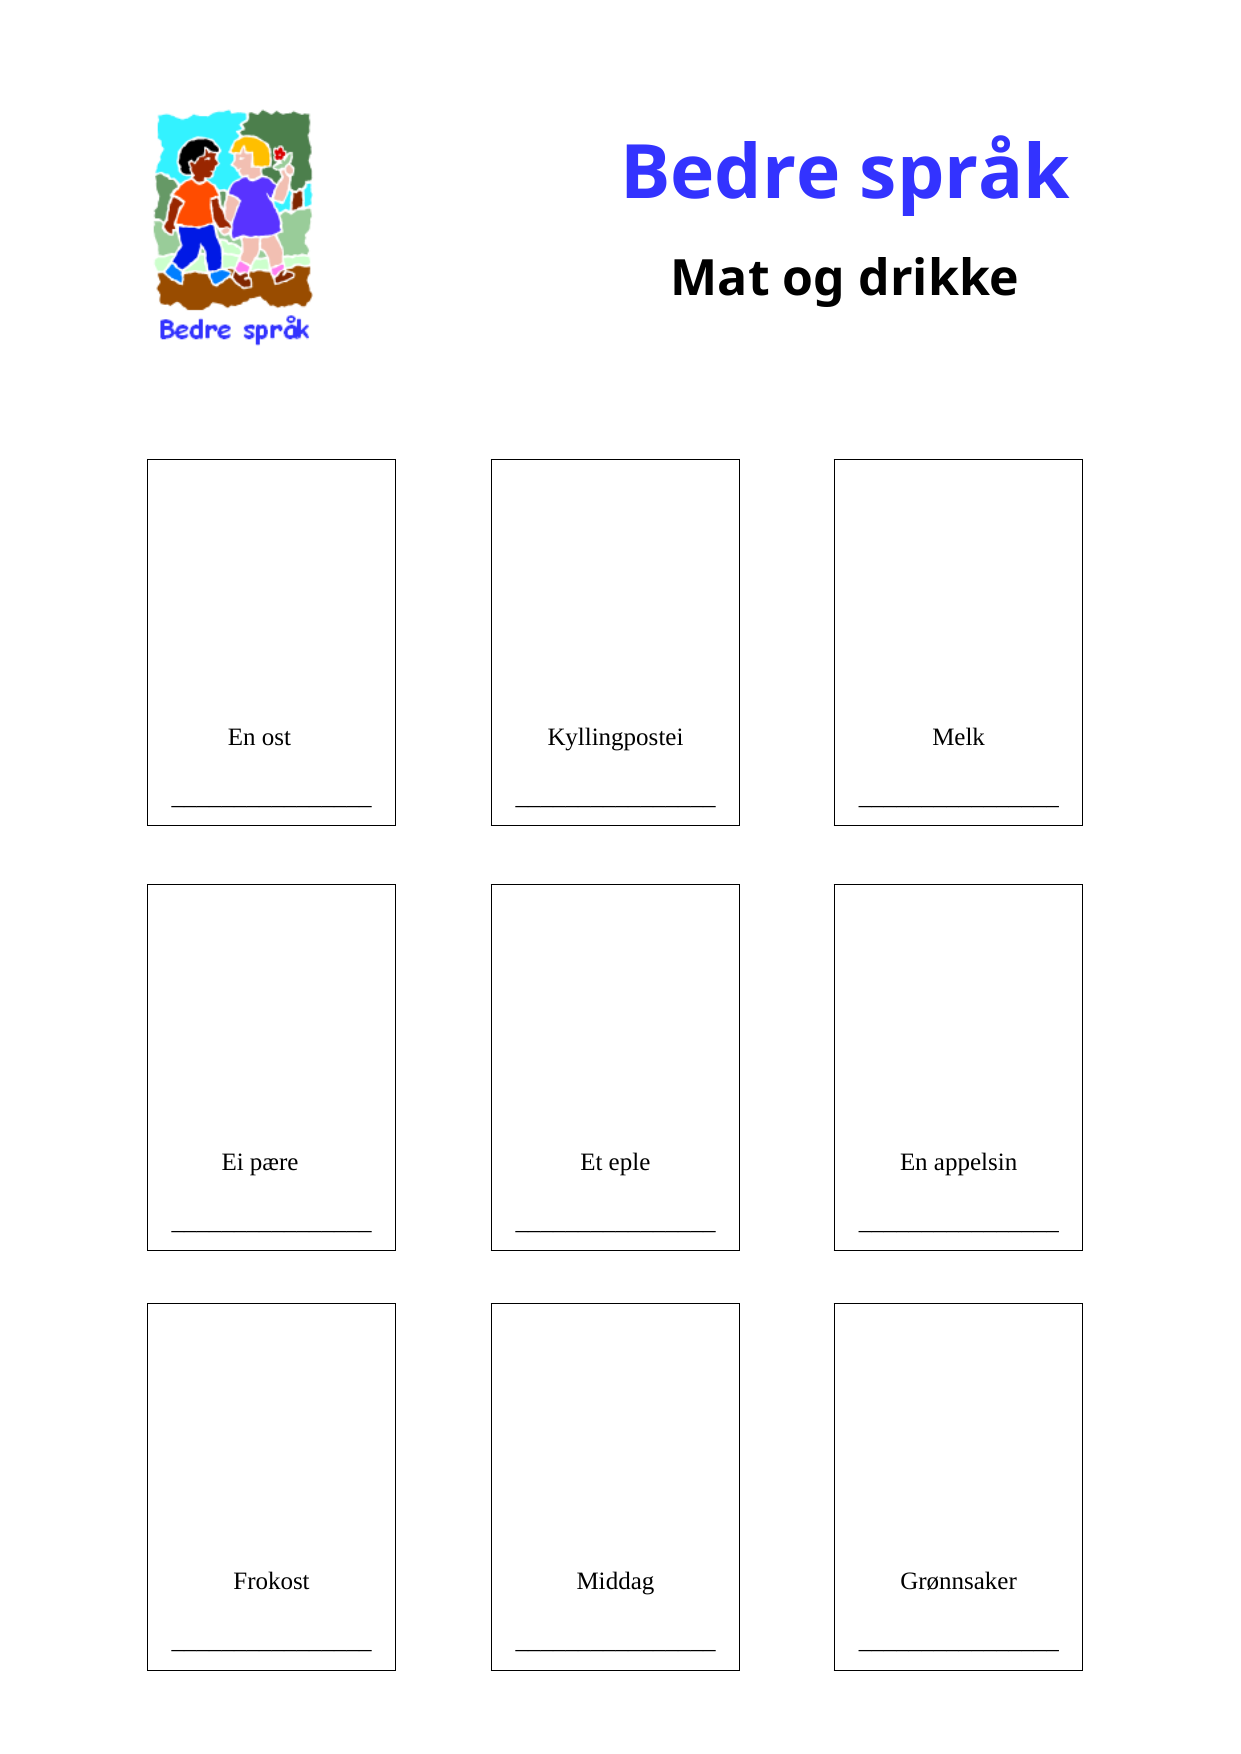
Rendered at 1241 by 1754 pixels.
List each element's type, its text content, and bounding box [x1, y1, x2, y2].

table_cell ________________ [492, 766, 739, 825]
table_header [740, 459, 834, 707]
table_cell Frokost [148, 1551, 395, 1610]
table_cell [396, 1610, 491, 1669]
table_cell [148, 826, 395, 884]
table_cell [835, 885, 1082, 1132]
table_cell Middag [492, 1551, 739, 1610]
table_cell [396, 707, 491, 766]
table_cell [740, 884, 834, 1132]
table_cell ________________ [835, 1191, 1082, 1250]
table_cell ________________ [148, 766, 395, 825]
table_cell Melk [835, 707, 1082, 766]
table_cell Grønnsaker [835, 1551, 1082, 1610]
table_cell [740, 766, 834, 825]
table_cell [491, 826, 739, 884]
table_cell En ost [148, 707, 395, 766]
table_cell [395, 825, 491, 884]
table_cell [148, 1304, 395, 1551]
table_header [396, 459, 491, 707]
table_cell [740, 1610, 834, 1669]
table_cell [834, 826, 1083, 884]
table_cell [148, 885, 395, 1132]
table_cell [740, 1250, 834, 1303]
table_cell [491, 1251, 739, 1303]
table_cell [834, 1251, 1083, 1303]
table_cell [396, 1303, 491, 1551]
table_cell [740, 1191, 834, 1250]
table_cell [740, 1132, 834, 1191]
table_cell ________________ [835, 1610, 1082, 1669]
table_cell Et eple [492, 1132, 739, 1191]
table_cell [396, 1551, 491, 1610]
table_header [148, 460, 395, 707]
table_cell [396, 884, 491, 1132]
table_cell [396, 1132, 491, 1191]
table_cell [835, 1304, 1082, 1551]
table_cell En appelsin [835, 1132, 1082, 1191]
table_cell ________________ [148, 1191, 395, 1250]
table_cell [395, 1250, 491, 1303]
table_cell ________________ [835, 766, 1082, 825]
table_cell Kyllingpostei [492, 707, 739, 766]
table_cell [492, 1304, 739, 1551]
table_cell [148, 1251, 395, 1303]
table_cell [740, 707, 834, 766]
table_cell Ei pære [148, 1132, 395, 1191]
table_cell ________________ [492, 1191, 739, 1250]
table_cell [740, 1303, 834, 1551]
table_cell ________________ [148, 1610, 395, 1669]
table_cell [740, 1551, 834, 1610]
table_cell [740, 825, 834, 884]
table_header Bedre språk [550, 118, 1140, 242]
table_cell [396, 1191, 491, 1250]
table_header [835, 460, 1082, 707]
table_cell [396, 766, 491, 825]
table_cell [492, 885, 739, 1132]
table_cell ________________ [492, 1610, 739, 1669]
table_cell Mat og drikke [550, 242, 1140, 310]
table_header [492, 460, 739, 707]
